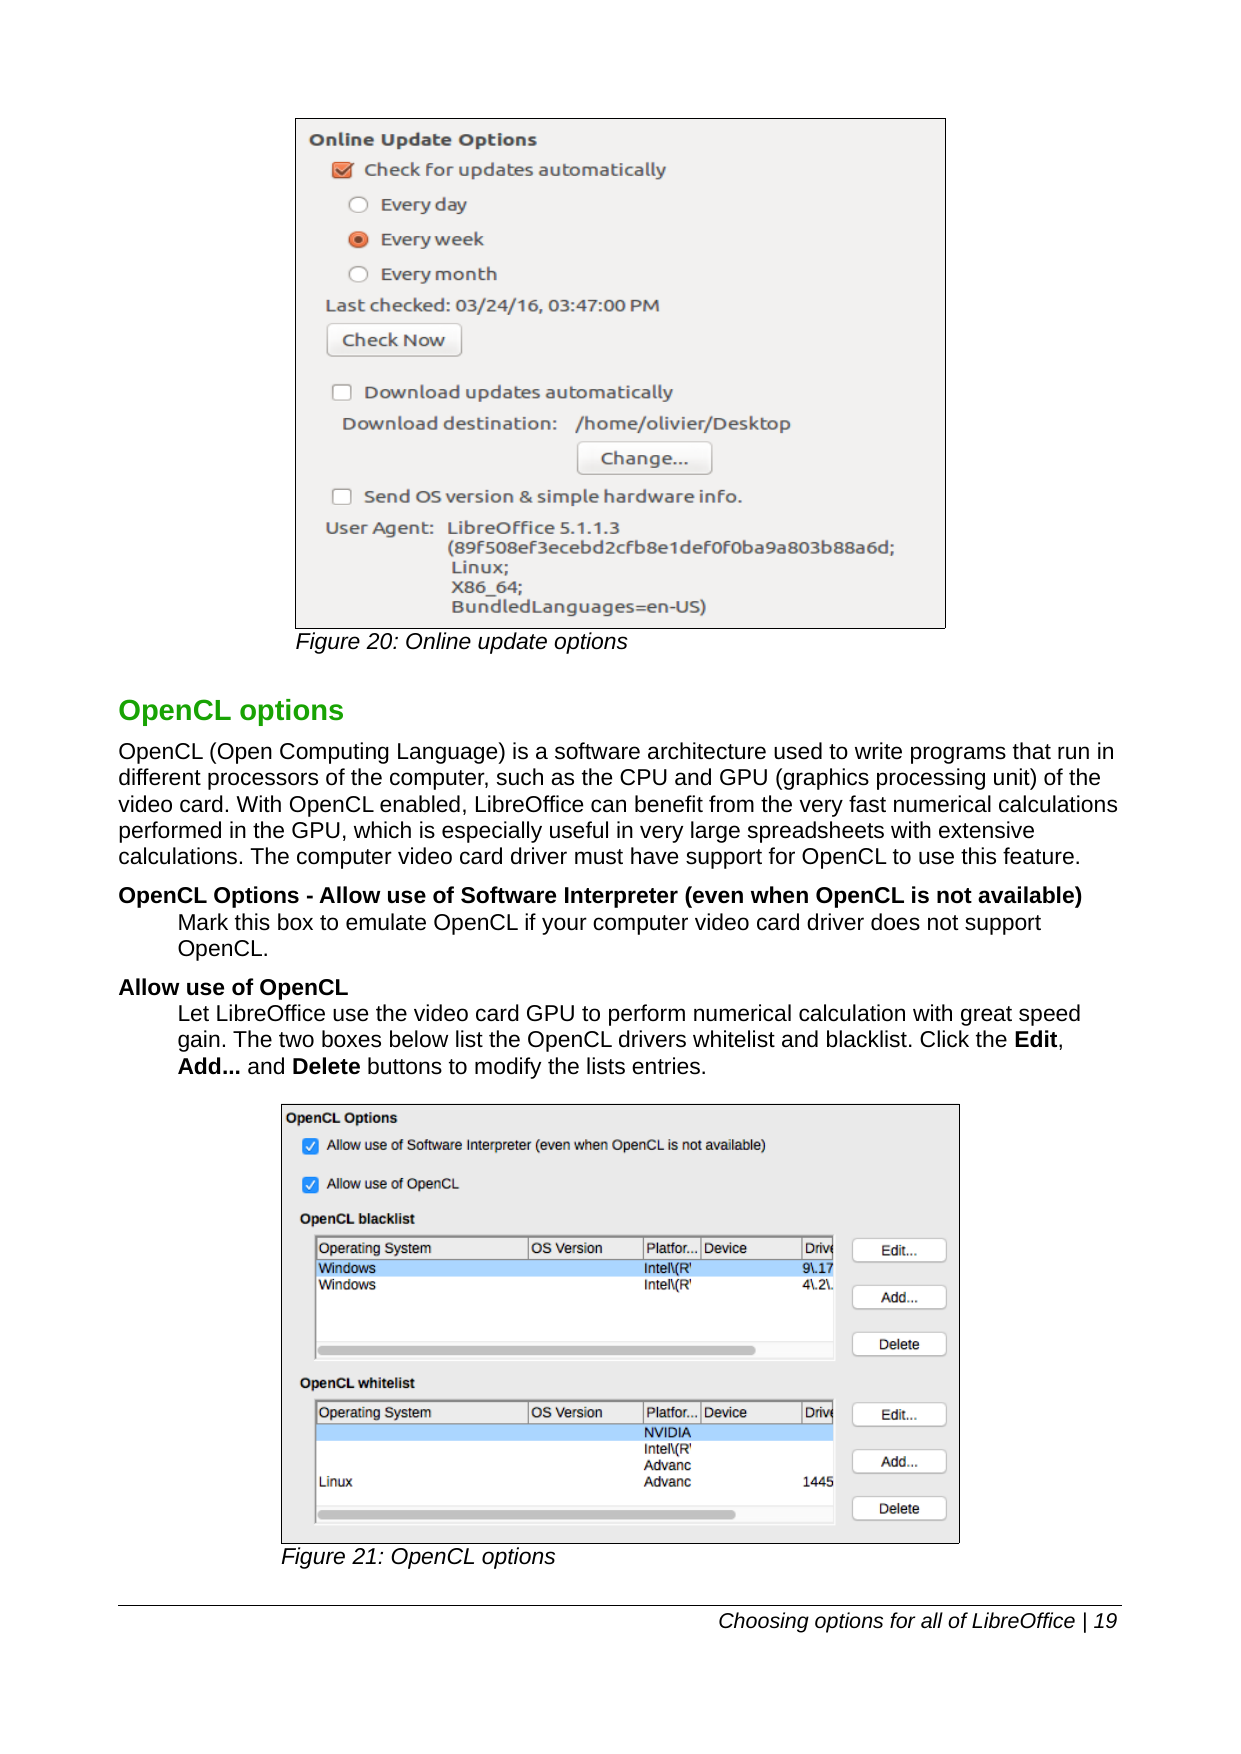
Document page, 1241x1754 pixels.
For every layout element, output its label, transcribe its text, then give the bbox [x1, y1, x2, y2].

subtitle OpenCL options [118, 693, 1122, 726]
picture [282, 1105, 959, 1543]
text Figure 20: Online update options [295, 629, 945, 655]
text Let LibreOffice use the video card GPU to perform numerical calculation with great speed gain. The two boxes below list the OpenCL drivers whitelist and blacklist. Click the Edit, Add... and Delete buttons to modify the lists entries. [177, 1000, 1122, 1079]
text Allow use of OpenCL [118, 974, 1122, 1000]
text Mark this box to emulate OpenCL if your computer video card driver does not support OpenCL. [177, 908, 1122, 961]
text OpenCL (Open Computing Language) is a software architecture used to write programs that run in different processors of the computer, such as the CPU and GPU (graphics processing unit) of the video card. With OpenCL enabled, LibreOffice can benefit from the very fast numerical calculations performed in the GPU, which is especially useful in very large spreadsheets with extensive calculations. The computer video card driver must have support for OpenCL to use this feature. [118, 738, 1122, 870]
text Figure 21: OpenCL options [281, 1544, 959, 1569]
picture [296, 119, 945, 628]
text OpenCL Options - Allow use of Software Interpreter (even when OpenCL is not available) [118, 882, 1122, 908]
